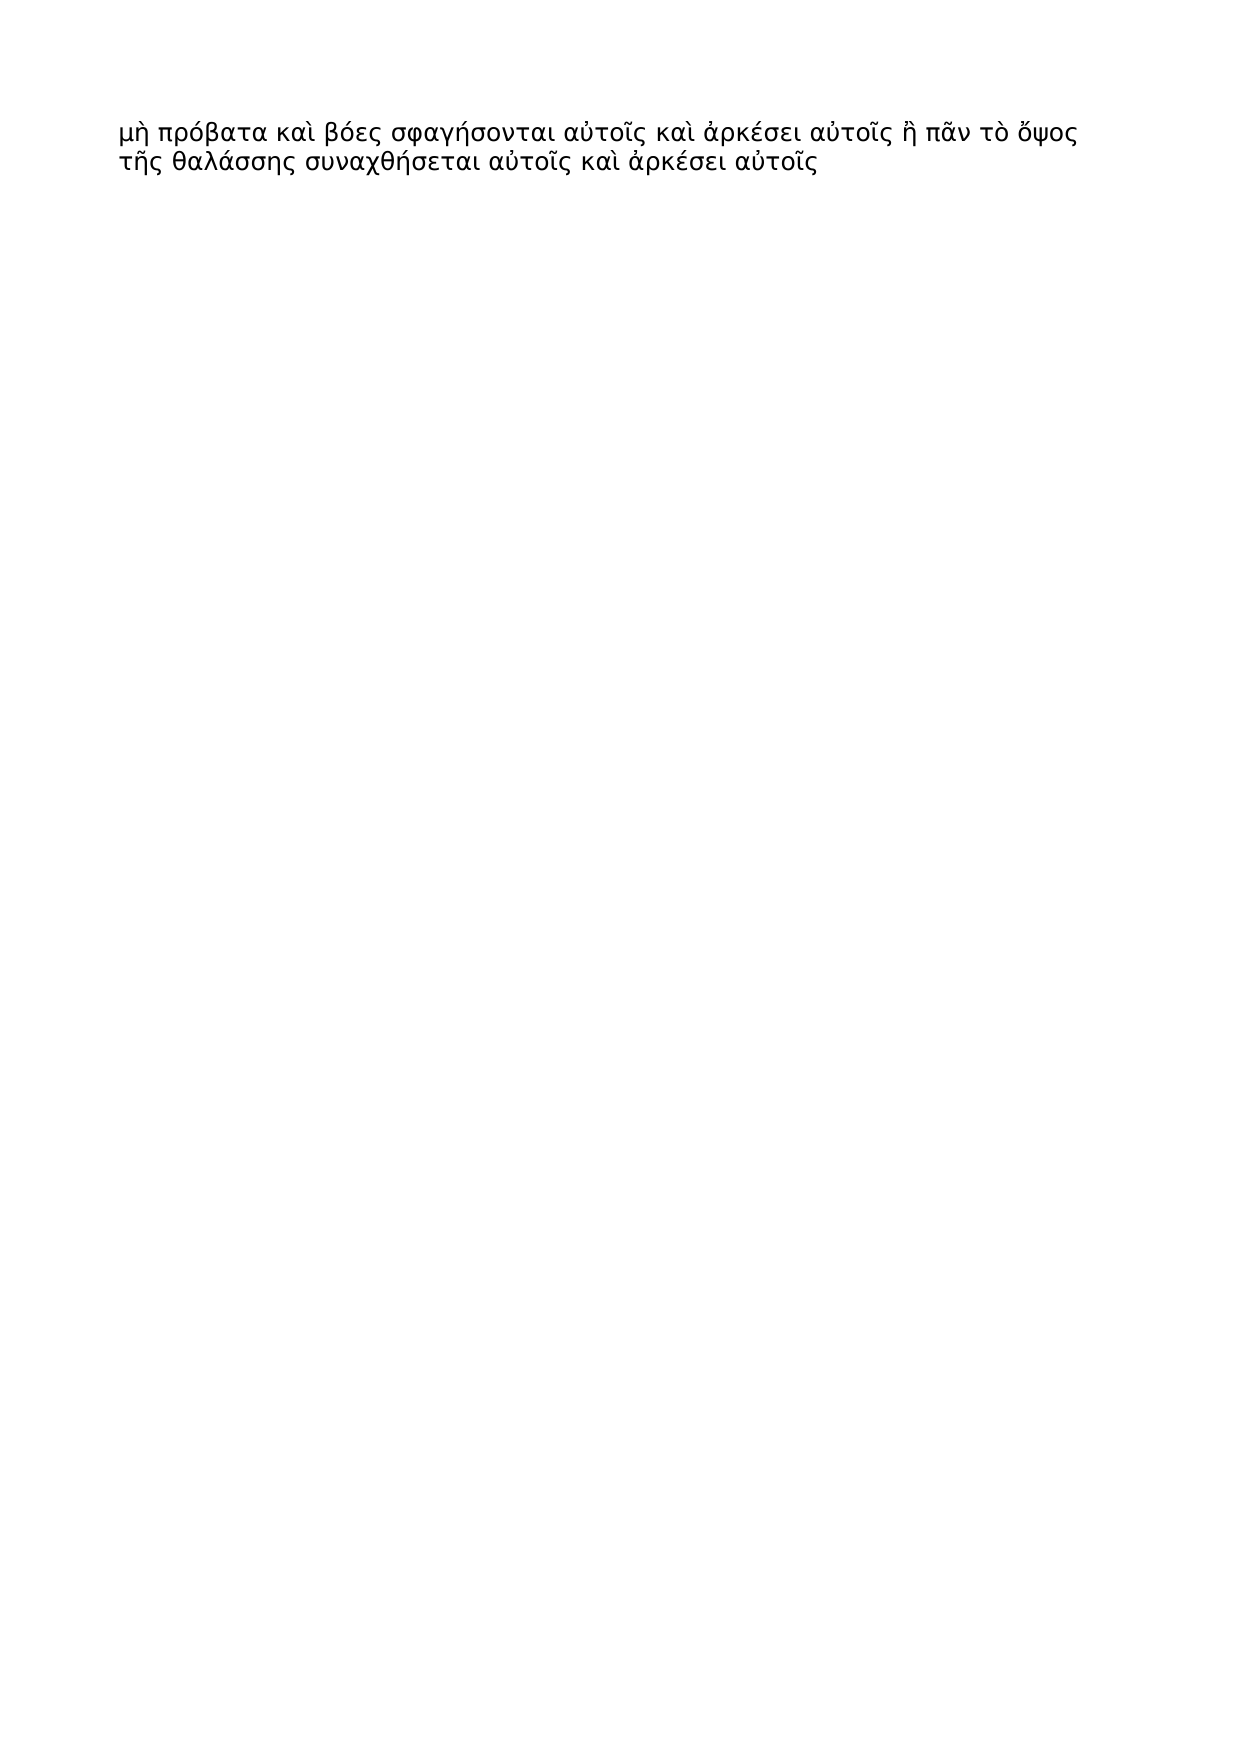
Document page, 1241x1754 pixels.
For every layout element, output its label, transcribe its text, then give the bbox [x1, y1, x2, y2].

text μὴ πρόβατα καὶ βόες σφαγήσονται αὐτοῖς καὶ ἀρκέσει αὐτοῖς ἢ πᾶν τὸ ὄψος τῆς θαλάσσης συναχθήσεται αὐτοῖς καὶ ἀρκέσει αὐτοῖς [118, 118, 1122, 176]
